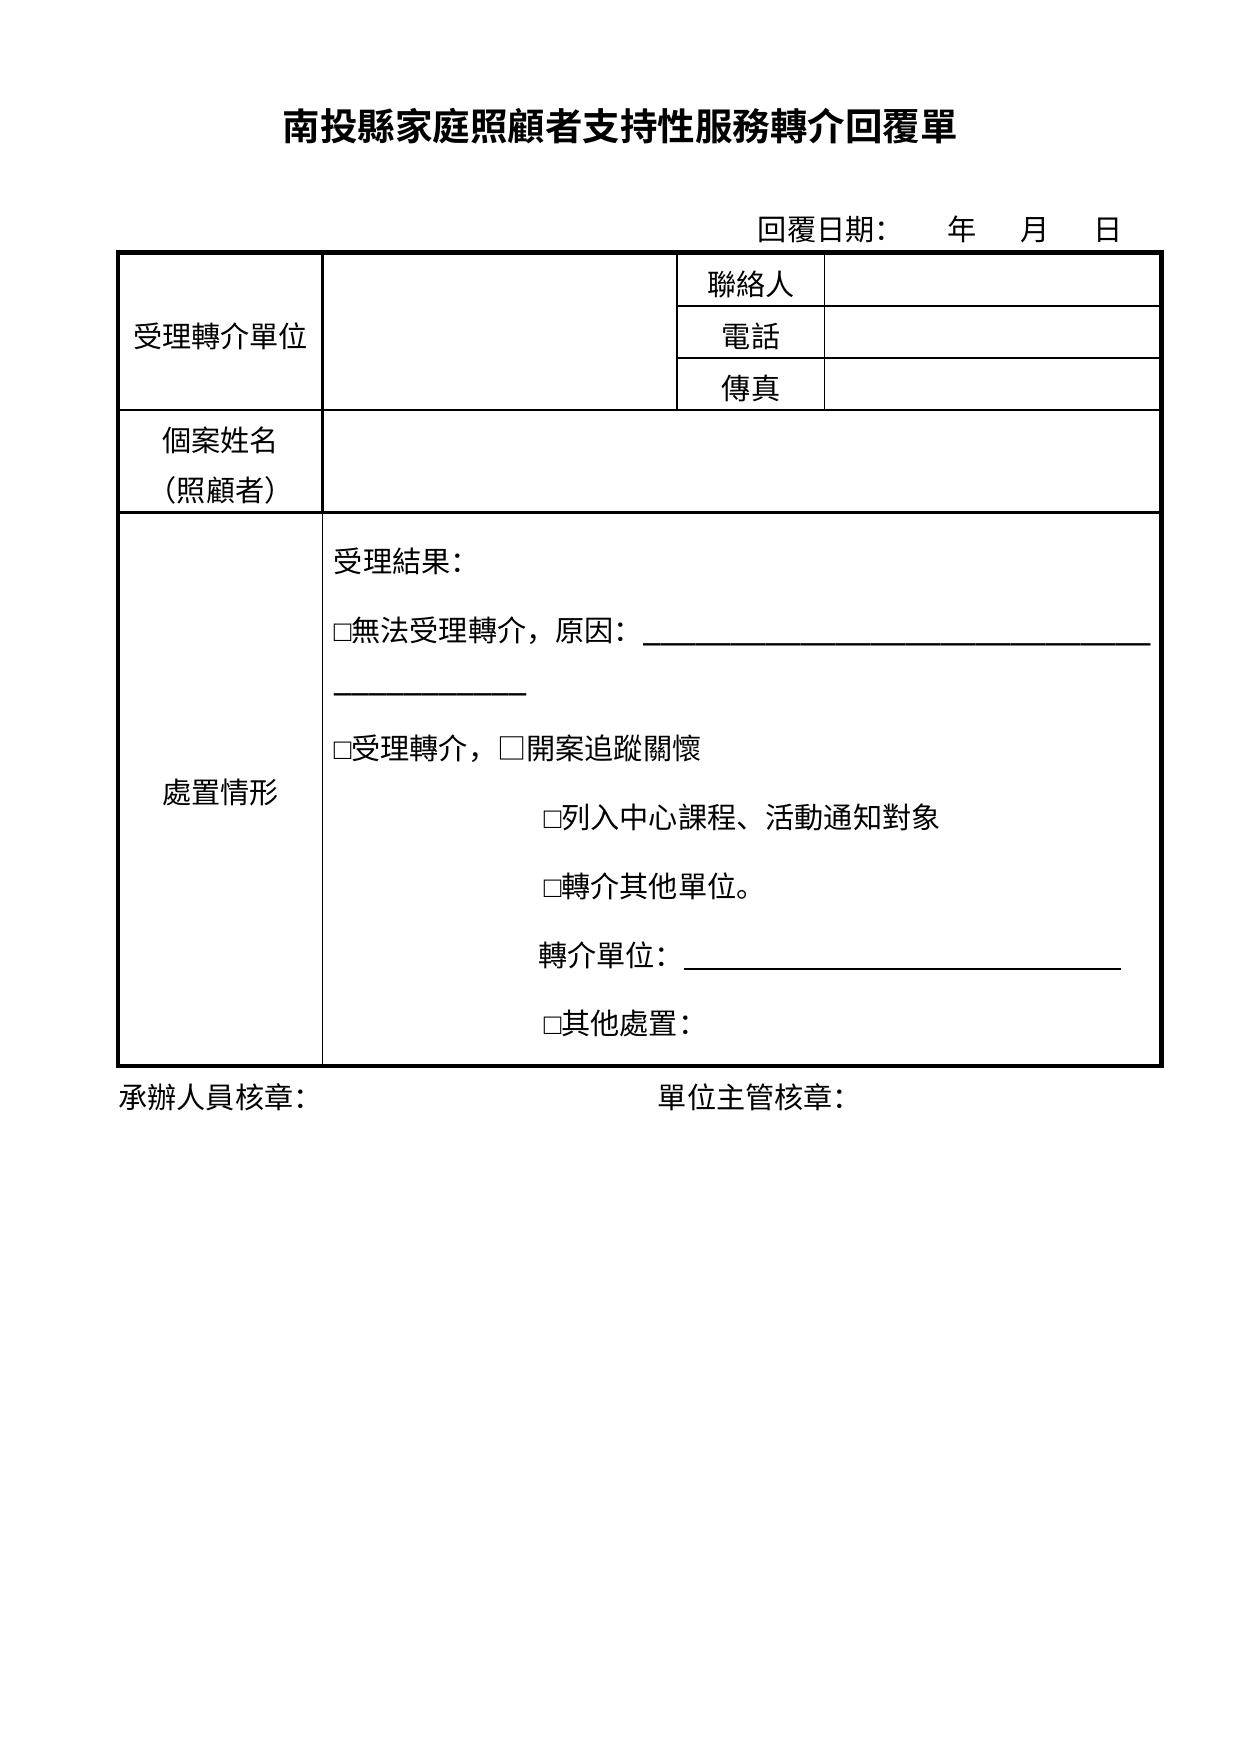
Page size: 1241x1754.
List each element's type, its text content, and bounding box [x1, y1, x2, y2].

table_header 受理轉介單位 [120, 255, 321, 409]
table_header [825, 255, 1159, 305]
table_cell 電話 [678, 307, 824, 357]
table_cell 處置情形 [120, 514, 322, 1063]
table_cell 傳真 [678, 359, 824, 409]
table_cell [825, 359, 1159, 409]
table_header [324, 255, 676, 409]
table_header 聯絡人 [678, 255, 824, 305]
table_cell 個案姓名 （照顧者） [120, 411, 321, 511]
text 承辦人員核章： 單位主管核章： [118, 1068, 1122, 1118]
table_cell 受理結果： □無法受理轉介，原因：________________________________________ □受理轉介，□開案追蹤關懷 □列入中心課程、活動通知對象 □轉介其他單位。 轉介單位： □其他處置： [323, 514, 1159, 1063]
table_cell [324, 411, 1159, 511]
text 回覆日期： 年 月 日 [118, 200, 1122, 250]
table_cell [825, 307, 1159, 357]
text 南投縣家庭照顧者支持性服務轉介回覆單 [118, 100, 1122, 150]
